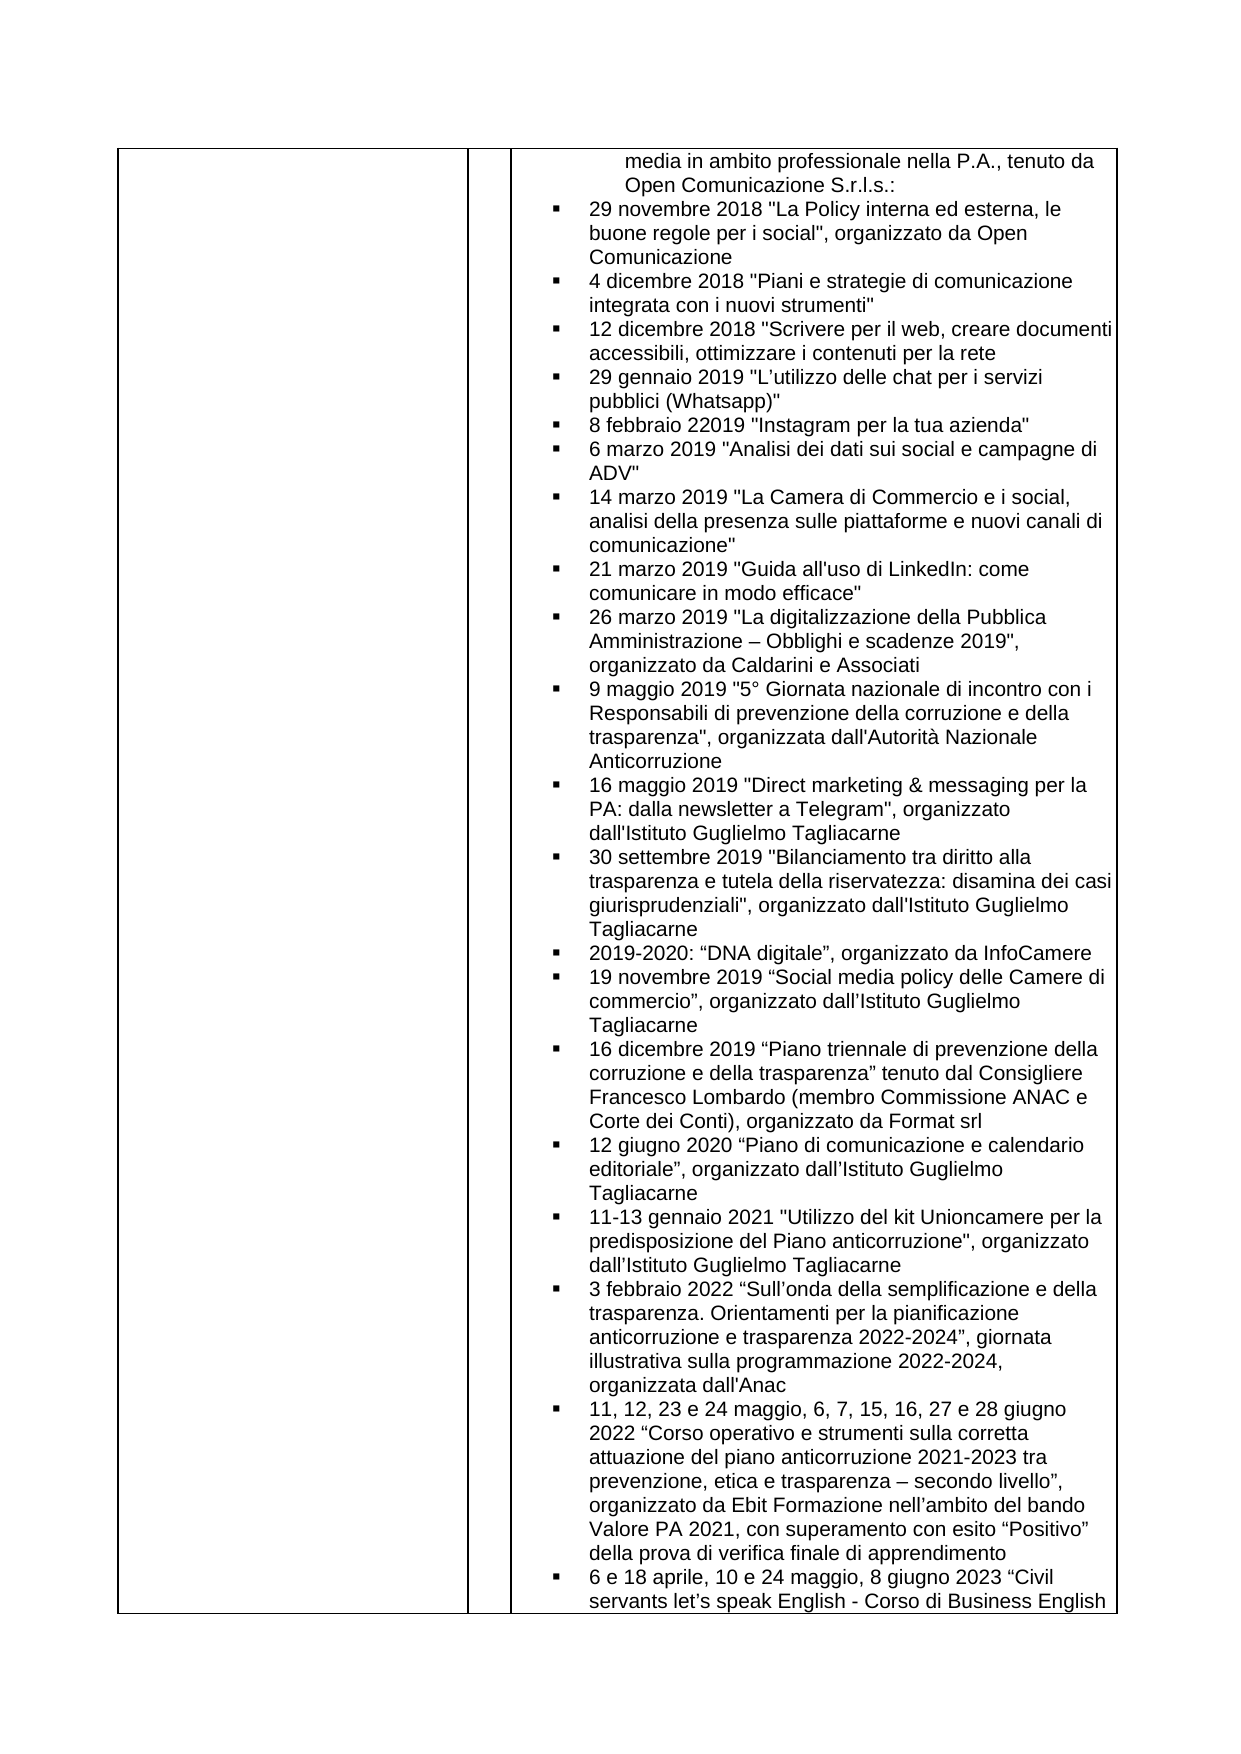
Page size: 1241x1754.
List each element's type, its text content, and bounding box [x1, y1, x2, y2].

table_cell [469, 149, 510, 1613]
table_cell Partecipazione a diversi corsi di formazione sulla comunicazione con acquisizione del titolo professionale per lo svolgimento delle attività di comunicazione nelle pubbliche amministrazioni e a successivi corsi di aggiornamento focalizzati in particolare sulla comunicazione web. Partecipazione a seminari in tema dematerializzazione, trasparenza e anticorruzione. Tra i più recenti: 13, 15 e 19 dicembre 2017 "Aggiornamenti in materia di trasparenza e anticorruzione", organizzato da Unioncamere Toscana 6 dicembre 2017 e 12-22-29 gennaio e 1-16-20 febbraio e 6-23 marzo 2018 "Linea formativa 8 - La compliance normativa nelle Camere di commercio", organizzato dall'Istituto Guglielmo Tagliacarne 12-17-26 ottobre e 9-14-23-30 novembre e 10-14 dicembre 2018 "Linea formativa 7 - I flussi documentali nelle nuove Camere di Commercio", organizzato dall'Istituto Guglielmo Tagliacarne Percorso formativo sull'utilizzo avanzato di social media in ambito professionale nella P.A., tenuto da Open Comunicazione S.r.l.s.: 29 novembre 2018 "La Policy interna ed esterna, le buone regole per i social", organizzato da Open Comunicazione 4 dicembre 2018 "Piani e strategie di comunicazione integrata con i nuovi strumenti" 12 dicembre 2018 "Scrivere per il web, creare documenti accessibili, ottimizzare i contenuti per la rete 29 gennaio 2019 "L’utilizzo delle chat per i servizi pubblici (Whatsapp)" 8 febbraio 22019 "Instagram per la tua azienda" 6 marzo 2019 "Analisi dei dati sui social e campagne di ADV" 14 marzo 2019 "La Camera di Commercio e i social, analisi della presenza sulle piattaforme e nuovi canali di comunicazione" 21 marzo 2019 "Guida all'uso di LinkedIn: come comunicare in modo efficace" 26 marzo 2019 "La digitalizzazione della Pubblica Amministrazione – Obblighi e scadenze 2019", organizzato da Caldarini e Associati 9 maggio 2019 "5° Giornata nazionale di incontro con i Responsabili di prevenzione della corruzione e della trasparenza", organizzata dall'Autorità Nazionale Anticorruzione 16 maggio 2019 "Direct marketing & messaging per la PA: dalla newsletter a Telegram", organizzato dall'Istituto Guglielmo Tagliacarne 30 settembre 2019 "Bilanciamento tra diritto alla trasparenza e tutela della riservatezza: disamina dei casi giurisprudenziali", organizzato dall'Istituto Guglielmo Tagliacarne 2019-2020: “DNA digitale”, organizzato da InfoCamere 19 novembre 2019 “Social media policy delle Camere di commercio”, organizzato dall’Istituto Guglielmo Tagliacarne 16 dicembre 2019 “Piano triennale di prevenzione della corruzione e della trasparenza” tenuto dal Consigliere Francesco Lombardo (membro Commissione ANAC e Corte dei Conti), organizzato da Format srl 12 giugno 2020 “Piano di comunicazione e calendario editoriale”, organizzato dall’Istituto Guglielmo Tagliacarne 11-13 gennaio 2021 "Utilizzo del kit Unioncamere per la predisposizione del Piano anticorruzione", organizzato dall’Istituto Guglielmo Tagliacarne 3 febbraio 2022 “Sull’onda della semplificazione e della trasparenza. Orientamenti per la pianificazione anticorruzione e trasparenza 2022-2024”, giornata illustrativa sulla programmazione 2022-2024, organizzata dall'Anac 11, 12, 23 e 24 maggio, 6, 7, 15, 16, 27 e 28 giugno 2022 “Corso operativo e strumenti sulla corretta attuazione del piano anticorruzione 2021-2023 tra prevenzione, etica e trasparenza – secondo livello”, organizzato da Ebit Formazione nell’ambito del bando Valore PA 2021, con superamento con esito “Positivo” della prova di verifica finale di apprendimento 6 e 18 aprile, 10 e 24 maggio, 8 giugno 2023 “Civil servants let’s speak English - Corso di Business English per la pubblica Amministrazione”, organizzato dall’Università degli Studi Internazionali di Roma - UNINT nell’ambito del bando Valore PA 2022 5 giugno 2023 “Strategie di comunicazione digital: l’arte di scrivere l’email, i trucchi per progettare testi chiari, concreti, empatici”, organizzato da Si.Camera agosto 2023 “Formazione di base sulla protezione dei dati personali: GDPR e Codice Privacy” 27 settembre 2023 “Il nuovo Codice dei contratti pubblici” tenuto dall’Avv. Alessandro Massari Collaborazione alla realizzazione di pubblicazioni camerali: "Guida ai servizi" (2000, 2005 e 2009) "Indagine sulla qualità del servizio - anno 2002" (2003) "L'economia fa notizia" (2003) "Bilancio di mandato 1999-2009" (2009) [512, 149, 1116, 1613]
table_cell [119, 149, 467, 1613]
